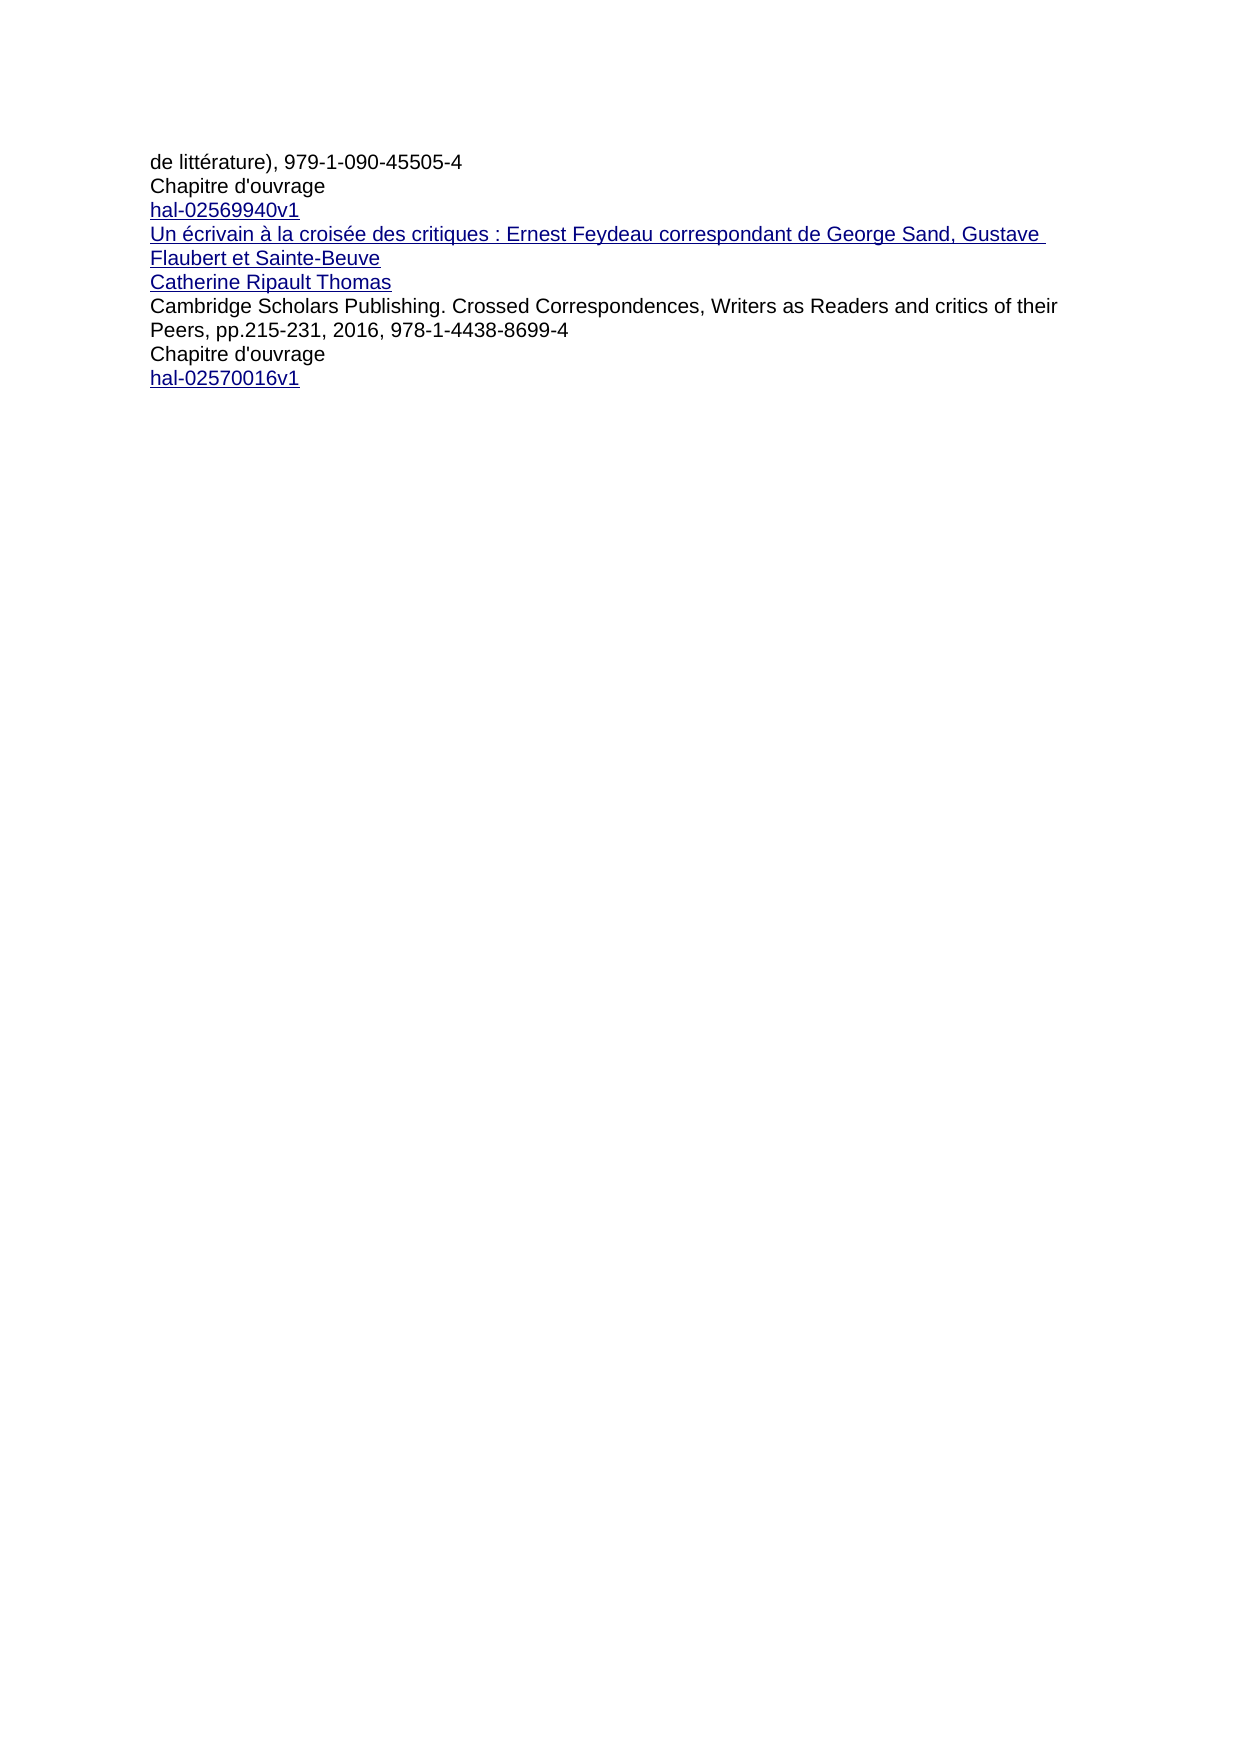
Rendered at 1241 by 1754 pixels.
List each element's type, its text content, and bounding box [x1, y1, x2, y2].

table_cell de littérature), 979-1-090-45505-4 Chapitre d'ouvrage hal-02569940v1 [150, 150, 1090, 222]
table_cell Un écrivain à la croisée des critiques : Ernest Feydeau correspondant de George Sand, Gustave Flaubert et Sainte-Beuve Catherine Ripault Thomas Cambridge Scholars Publishing. Crossed Correspondences, Writers as Readers and critics of their Peers, pp.215-231, 2016, 978-1-4438-8699-4 Chapitre d'ouvrage hal-02570016v1 [150, 222, 1090, 389]
